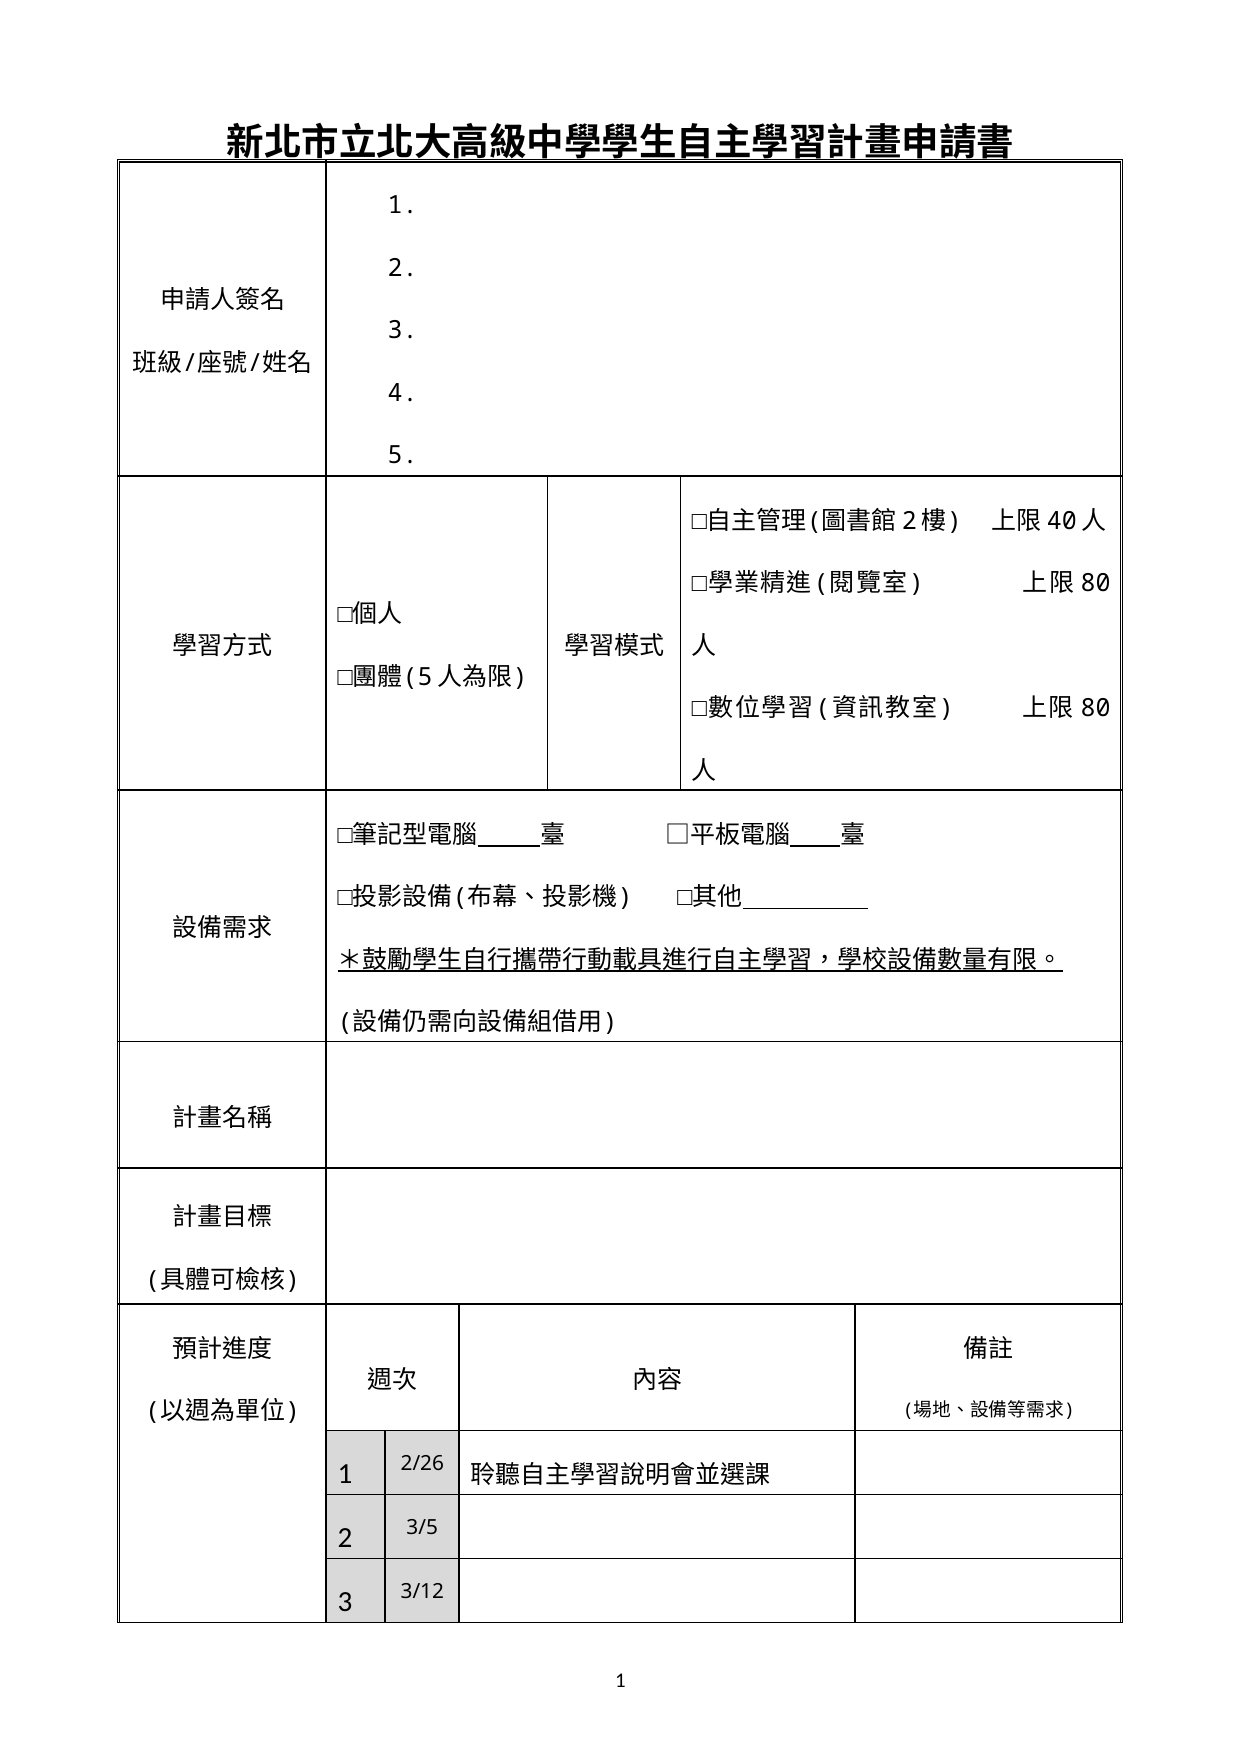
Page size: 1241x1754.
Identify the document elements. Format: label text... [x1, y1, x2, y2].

table_cell 2/26 [386, 1431, 458, 1494]
table_cell □自主管理(圖書館2樓) 上限40人 □學業精進(閱覽室) 上限80人 □數位學習(資訊教室) 上限80人 [681, 477, 1120, 789]
table_cell [460, 1559, 854, 1622]
table_cell [856, 1431, 1120, 1494]
table_cell 3/5 [386, 1495, 458, 1558]
table_cell □個人 □團體(5人為限) [327, 477, 547, 789]
table_cell □筆記型電腦 臺 □平板電腦 臺 □投影設備(布幕、投影機) □其他 ＊鼓勵學生自行攜帶行動載具進行自主學習，學校設備數量有限。 (設備仍需向設備組借用) [327, 791, 1120, 1041]
text 新北市立北大高級中學學生自主學習計畫申請書 [75, 97, 1165, 159]
table_header 申請人簽名 班級/座號/姓名 [120, 163, 325, 475]
table_cell 備註 (場地、設備等需求) [856, 1305, 1120, 1429]
table_cell 設備需求 [120, 791, 325, 1041]
table_cell 預計進度 (以週為單位) [120, 1305, 325, 1622]
table_cell [856, 1495, 1120, 1558]
table_cell [856, 1559, 1120, 1622]
table_cell 2 [327, 1495, 384, 1558]
table_cell 3 [327, 1559, 384, 1622]
table_cell 學習模式 [548, 477, 680, 789]
table_cell 計畫名稱 [120, 1042, 325, 1167]
table_cell [460, 1495, 854, 1558]
table_cell 1 [327, 1431, 384, 1494]
table_cell 聆聽自主學習說明會並選課 [460, 1431, 854, 1494]
table_cell 學習方式 [120, 477, 325, 789]
table_cell [327, 1042, 1120, 1167]
table_cell 內容 [460, 1305, 854, 1429]
table_cell 週次 [327, 1305, 458, 1429]
table_header [327, 163, 1120, 475]
table_cell 3/12 [386, 1559, 458, 1622]
table_cell [327, 1169, 1120, 1303]
table_cell 計畫目標 (具體可檢核) [120, 1169, 325, 1303]
